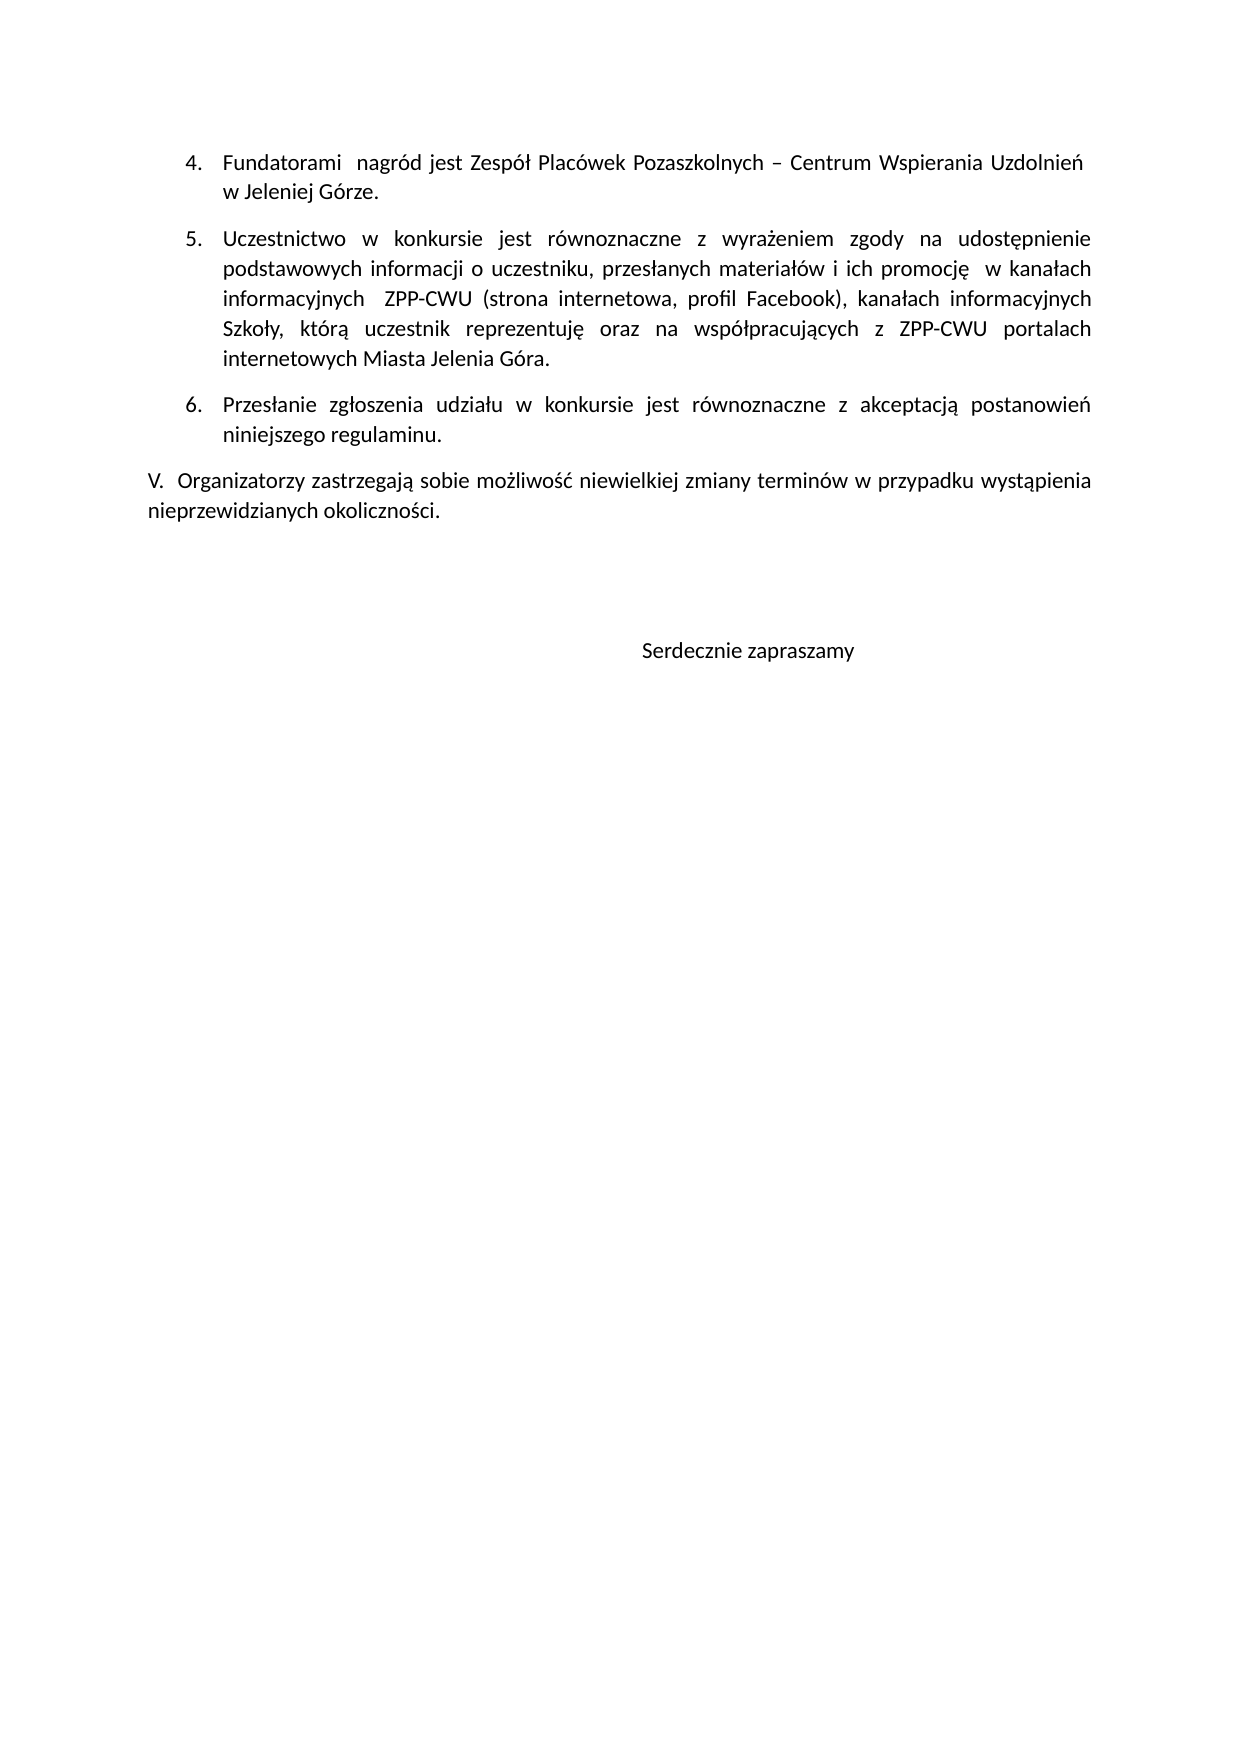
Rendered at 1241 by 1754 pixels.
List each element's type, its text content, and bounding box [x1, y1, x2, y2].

list Przesłanie zgłoszenia udziału w konkursie jest równoznaczne z akceptacją postanowień niniejszego regulaminu. [185, 390, 1093, 448]
list Fundatorami nagród jest Zespół Placówek Pozaszkolnych – Centrum Wspierania Uzdolnień w Jeleniej Górze. [185, 148, 1093, 206]
list Uczestnictwo w konkursie jest równoznaczne z wyrażeniem zgody na udostępnienie podstawowych informacji o uczestniku, przesłanych materiałów i ich promocję w kanałach informacyjnych ZPP-CWU (strona internetowa, profil Facebook), kanałach informacyjnych Szkoły, którą uczestnik reprezentuję oraz na współpracujących z ZPP-CWU portalach internetowych Miasta Jelenia Góra. [185, 224, 1093, 372]
text V. Organizatorzy zastrzegają sobie możliwość niewielkiej zmiany terminów w przypadku wystąpienia nieprzewidzianych okoliczności. [148, 467, 1093, 524]
text Serdecznie zapraszamy [148, 636, 1093, 664]
